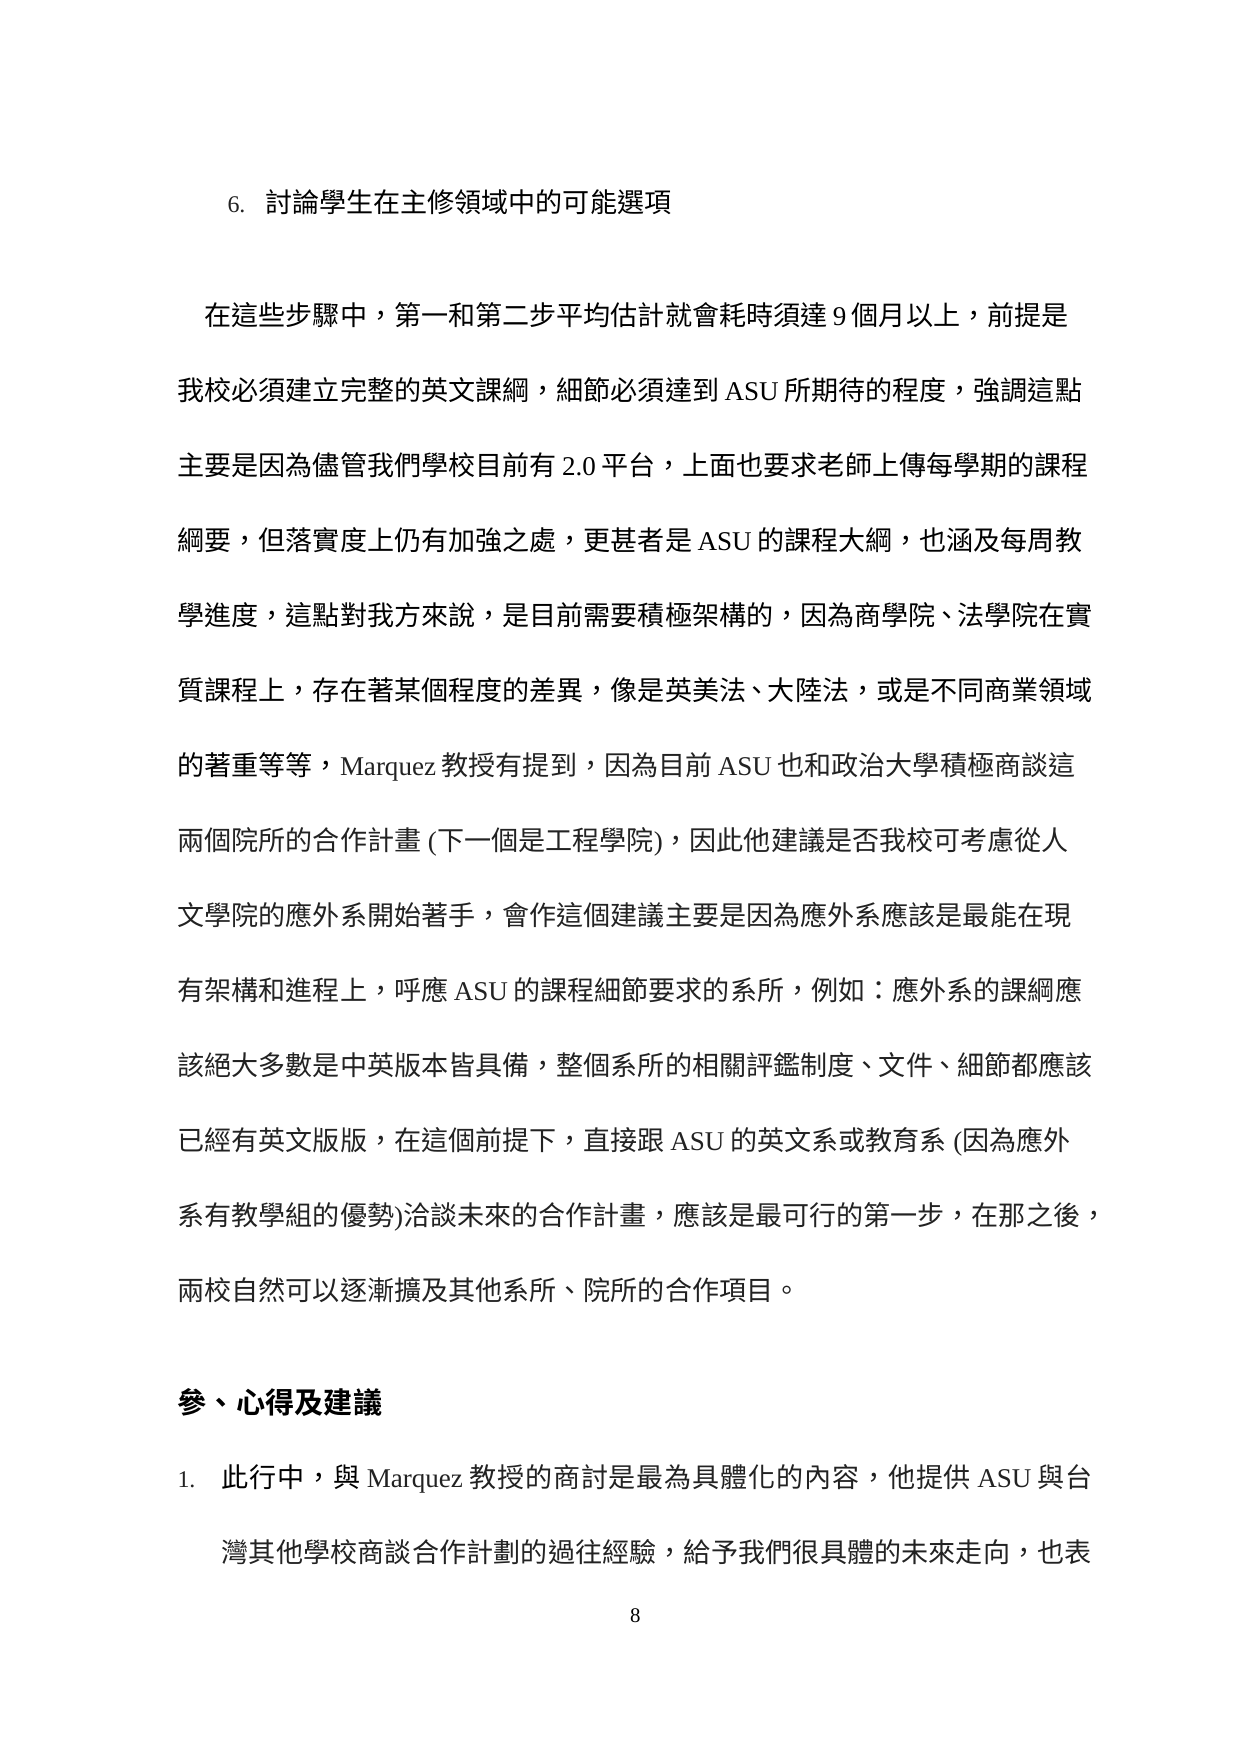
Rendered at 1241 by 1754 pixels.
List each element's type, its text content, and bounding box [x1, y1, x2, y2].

list 此行中，與Marquez教授的商討是最為具體化的內容，他提供ASU與台灣其他學校商談合作計劃的過往經驗，給予我們很具體的未來走向，也表達非常樂意商討未來的交流可能性，但在具體的準備上，他非常強調兩校的各個系所、院所，必須將各自的資料加以比較，才能知道學生是否適合進行交流，當然也不排除，在初期，應該還是由台灣這邊送學生過去進修，畢竟在某些領域，美國的發展較強，因此他非常強調事前的準備工作。 [177, 1438, 1092, 1588]
list 心得及建議 [177, 1363, 1092, 1438]
text 在這些步驟中，第一和第二步平均估計就會耗時須達9個月以上，前提是我校必須建立完整的英文課綱，細節必須達到ASU所期待的程度，強調這點主要是因為儘管我們學校目前有2.0平台，上面也要求老師上傳每學期的課程綱要，但落實度上仍有加強之處，更甚者是ASU的課程大綱，也涵及每周教學進度，這點對我方來說，是目前需要積極架構的，因為商學院、法學院在實質課程上，存在著某個程度的差異，像是英美法、大陸法，或是不同商業領域的著重等等，Marquez教授有提到，因為目前ASU也和政治大學積極商談這兩個院所的合作計畫 (下一個是工程學院)，因此他建議是否我校可考慮從人文學院的應外系開始著手，會作這個建議主要是因為應外系應該是最能在現有架構和進程上，呼應ASU的課程細節要求的系所，例如：應外系的課綱應該絕大多數是中英版本皆具備，整個系所的相關評鑑制度、文件、細節都應該已經有英文版版，在這個前提下，直接跟ASU的英文系或教育系 (因為應外系有教學組的優勢)洽談未來的合作計畫，應該是最可行的第一步，在那之後，兩校自然可以逐漸擴及其他系所、院所的合作項目。 [177, 276, 1092, 1326]
list 討論學生在主修領域中的可能選項 [227, 163, 1092, 238]
